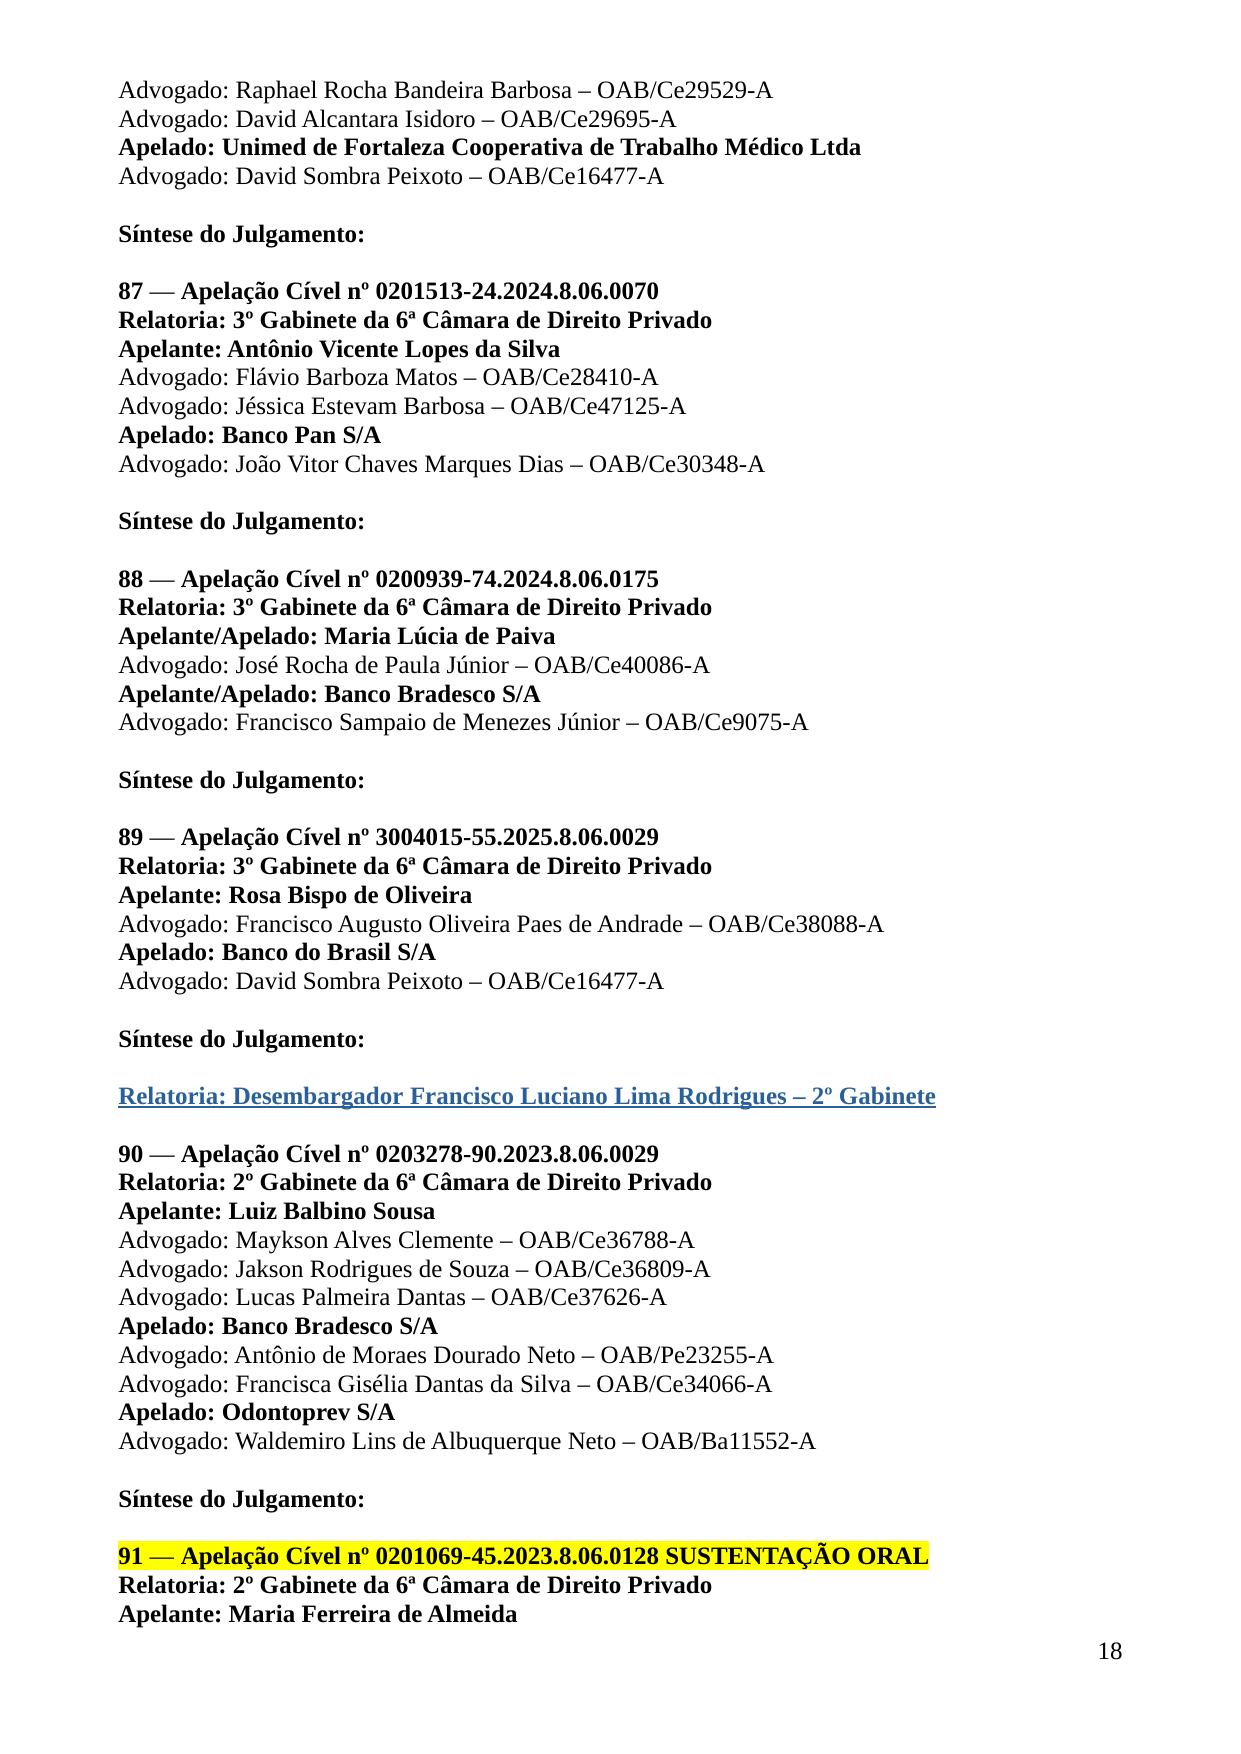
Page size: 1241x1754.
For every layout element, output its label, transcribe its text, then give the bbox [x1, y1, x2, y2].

text Síntese do Julgamento: 91 — Apelação Cível nº 0201069-45.2023.8.06.0128 SUSTENTAÇÃO ORAL Relatoria: 2º Gabinete da 6ª Câmara de Direito Privado Apelante: Maria Ferreira de Almeida [118, 1455, 1122, 1627]
text Síntese do Julgamento: 89 — Apelação Cível nº 3004015-55.2025.8.06.0029 Relatoria: 3º Gabinete da 6ª Câmara de Direito Privado Apelante: Rosa Bispo de Oliveira Advogado: Francisco Augusto Oliveira Paes de Andrade – OAB/Ce38088-A Apelado: Banco do Brasil S/A Advogado: David Sombra Peixoto – OAB/Ce16477-A [118, 736, 1122, 995]
text Síntese do Julgamento: 87 — Apelação Cível nº 0201513-24.2024.8.06.0070 Relatoria: 3º Gabinete da 6ª Câmara de Direito Privado Apelante: Antônio Vicente Lopes da Silva Advogado: Flávio Barboza Matos – OAB/Ce28410-A Advogado: Jéssica Estevam Barbosa – OAB/Ce47125-A Apelado: Banco Pan S/A Advogado: João Vitor Chaves Marques Dias – OAB/Ce30348-A [118, 190, 1122, 477]
text 90 — Apelação Cível nº 0203278-90.2023.8.06.0029 Relatoria: 2º Gabinete da 6ª Câmara de Direito Privado Apelante: Luiz Balbino Sousa Advogado: Maykson Alves Clemente – OAB/Ce36788-A Advogado: Jakson Rodrigues de Souza – OAB/Ce36809-A Advogado: Lucas Palmeira Dantas – OAB/Ce37626-A Apelado: Banco Bradesco S/A Advogado: Antônio de Moraes Dourado Neto – OAB/Pe23255-A Advogado: Francisca Gisélia Dantas da Silva – OAB/Ce34066-A Apelado: Odontoprev S/A Advogado: Waldemiro Lins de Albuquerque Neto – OAB/Ba11552-A [118, 1110, 1122, 1455]
text Síntese do Julgamento: 88 — Apelação Cível nº 0200939-74.2024.8.06.0175 Relatoria: 3º Gabinete da 6ª Câmara de Direito Privado Apelante/Apelado: Maria Lúcia de Paiva Advogado: José Rocha de Paula Júnior – OAB/Ce40086-A Apelante/Apelado: Banco Bradesco S/A Advogado: Francisco Sampaio de Menezes Júnior – OAB/Ce9075-A [118, 477, 1122, 736]
text Advogado: Raphael Rocha Bandeira Barbosa – OAB/Ce29529-A Advogado: David Alcantara Isidoro – OAB/Ce29695-A Apelado: Unimed de Fortaleza Cooperativa de Trabalho Médico Ltda Advogado: David Sombra Peixoto – OAB/Ce16477-A [118, 75, 1122, 190]
text Síntese do Julgamento: Relatoria: Desembargador Francisco Luciano Lima Rodrigues – 2º Gabinete [118, 995, 1122, 1110]
